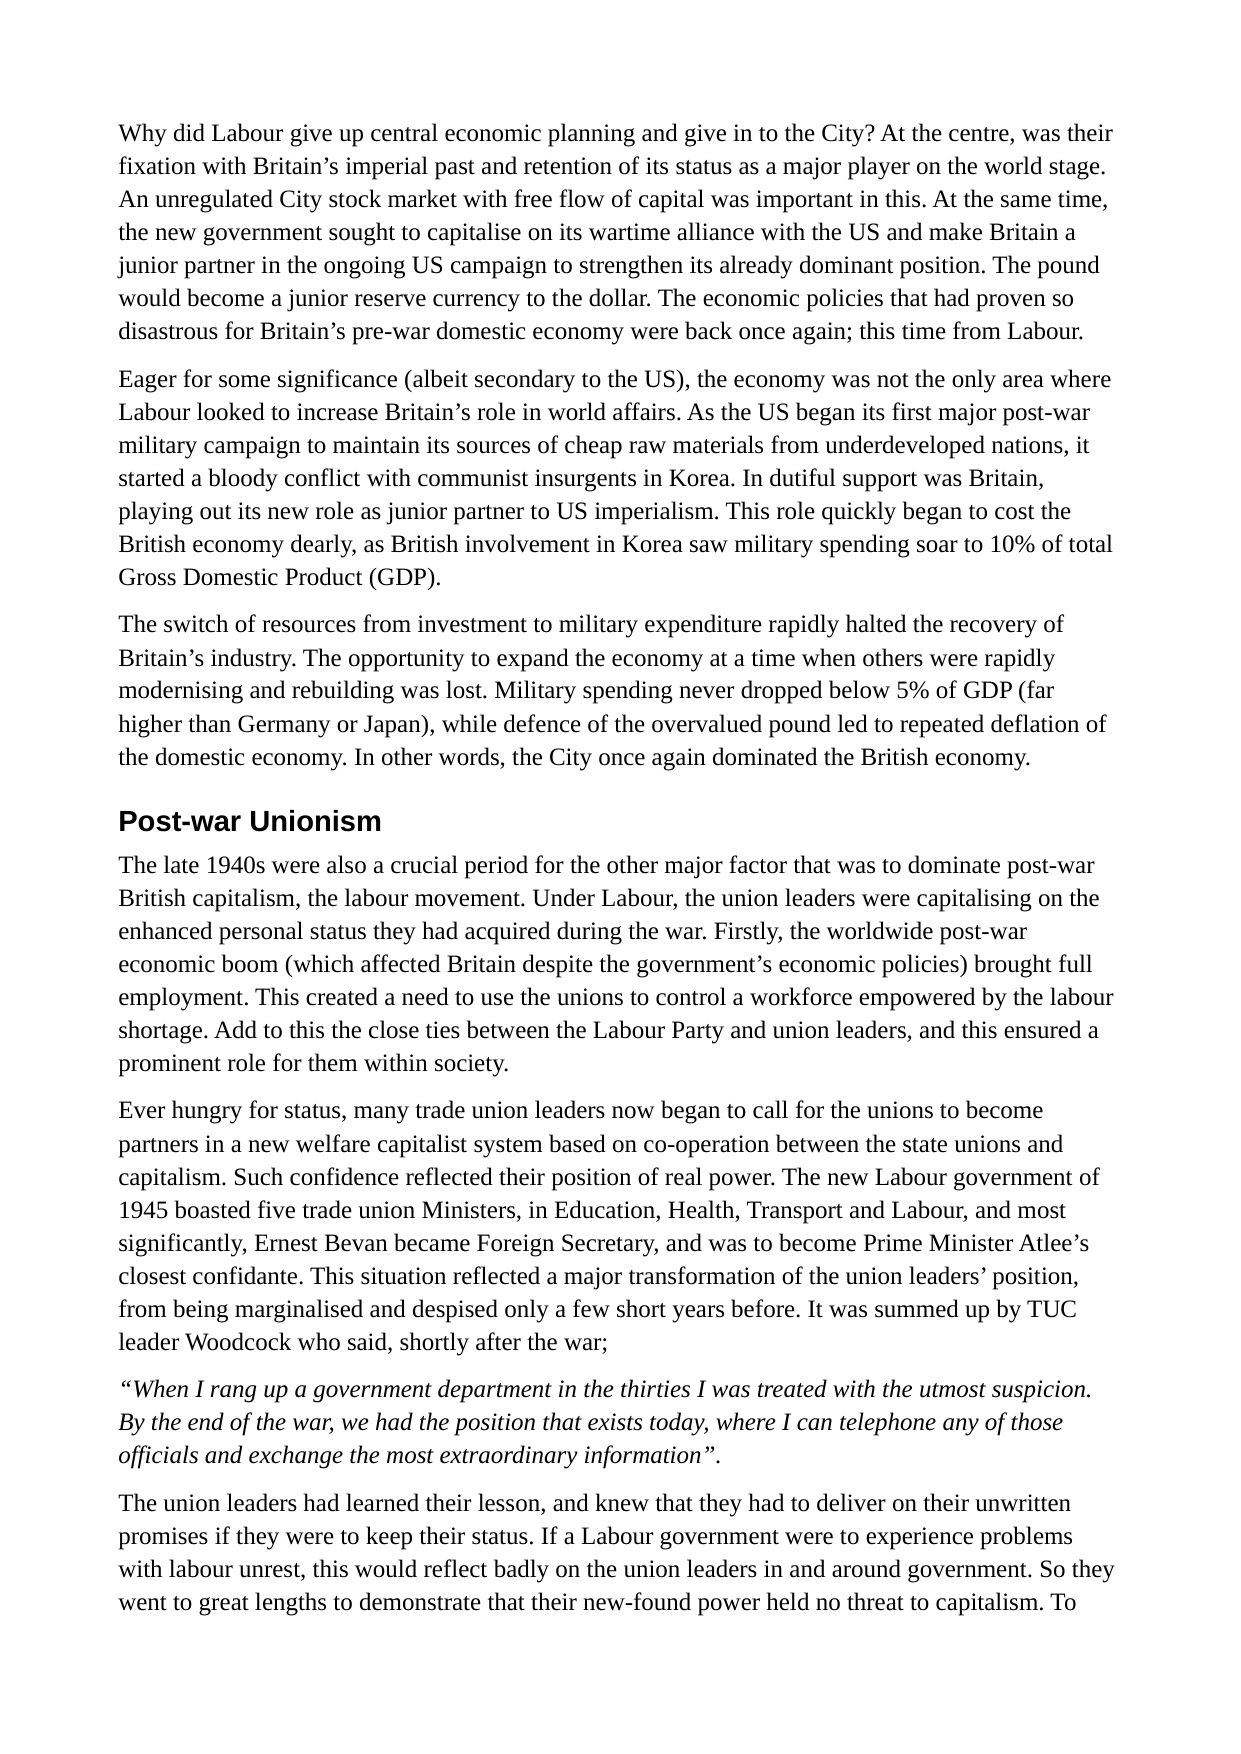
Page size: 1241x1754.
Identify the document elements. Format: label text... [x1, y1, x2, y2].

text The late 1940s were also a crucial period for the other major factor that was to dominate post-war British capitalism, the labour movement. Under Labour, the union leaders were capitalising on the enhanced personal status they had acquired during the war. Firstly, the worldwide post-war economic boom (which affected Britain despite the government’s economic policies) brought full employment. This created a need to use the unions to control a workforce empowered by the labour shortage. Add to this the close ties between the Labour Party and union leaders, and this ensured a prominent role for them within society. [118, 850, 1122, 1077]
text Why did Labour give up central economic planning and give in to the City? At the centre, was their fixation with Britain’s imperial past and retention of its status as a major player on the world stage. An unregulated City stock market with free flow of capital was important in this. At the same time, the new government sought to capitalise on its wartime alliance with the US and make Britain a junior partner in the ongoing US campaign to strengthen its already dominant position. The pound would become a junior reserve currency to the dollar. The economic policies that had proven so disastrous for Britain’s pre-war domestic economy were back once again; this time from Labour. [118, 118, 1122, 345]
text The switch of resources from investment to military expenditure rapidly halted the recovery of Britain’s industry. The opportunity to expand the economy at a time when others were rapidly modernising and rebuilding was lost. Military spending never dropped below 5% of GDP (far higher than Germany or Japan), while defence of the overvalued pound led to repeated deflation of the domestic economy. In other words, the City once again dominated the British economy. [118, 609, 1122, 770]
text Ever hungry for status, many trade union leaders now began to call for the unions to become partners in a new welfare capitalist system based on co-operation between the state unions and capitalism. Such confidence reflected their position of real power. The new Labour government of 1945 boasted five trade union Ministers, in Education, Health, Transport and Labour, and most significantly, Ernest Bevan became Foreign Secretary, and was to become Prime Minister Atlee’s closest confidante. This situation reflected a major transformation of the union leaders’ position, from being marginalised and despised only a few short years before. It was summed up by TUC leader Woodcock who said, shortly after the war; [118, 1096, 1122, 1356]
text “When I rang up a government department in the thirties I was treated with the utmost suspicion. By the end of the war, we had the position that exists today, where I can telephone any of those officials and exchange the most extraordinary information”. [118, 1374, 1122, 1469]
text Eager for some significance (albeit secondary to the US), the economy was not the only area where Labour looked to increase Britain’s role in world affairs. As the US began its first major post-war military campaign to maintain its sources of cheap raw materials from underdeveloped nations, it started a bloody conflict with communist insurgents in Korea. In dutiful support was Britain, playing out its new role as junior partner to US imperialism. This role quickly began to cost the British economy dearly, as British involvement in Korea saw military spending soar to 10% of total Gross Domestic Product (GDP). [118, 364, 1122, 591]
subtitle Post-war Unionism [118, 804, 1122, 837]
text The union leaders had learned their lesson, and knew that they had to deliver on their unwritten promises if they were to keep their status. If a Labour government were to experience problems with labour unrest, this would reflect badly on the union leaders in and around government. So they went to great lengths to demonstrate that their new-found power held no threat to capitalism. To [118, 1488, 1122, 1616]
